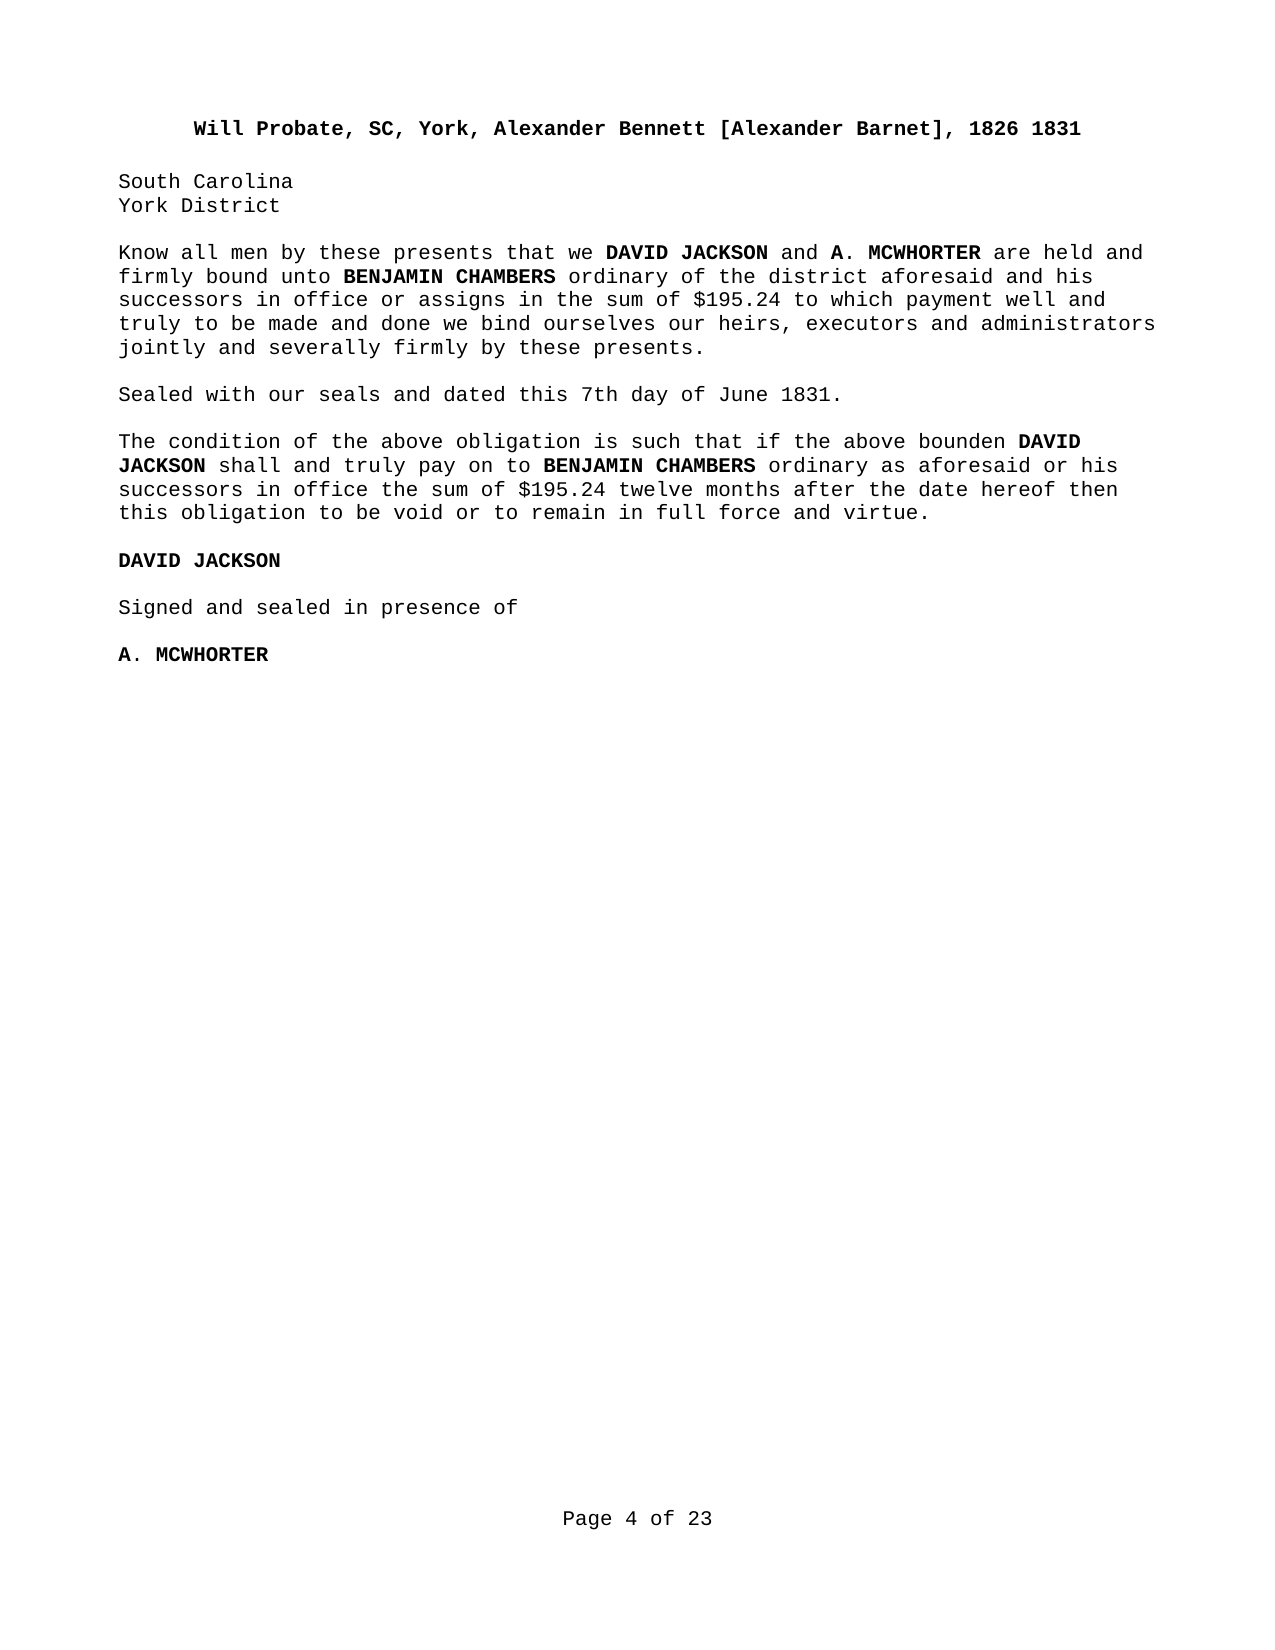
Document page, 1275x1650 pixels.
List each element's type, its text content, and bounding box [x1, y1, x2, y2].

text Signed and sealed in presence of [118, 597, 1157, 621]
text The condition of the above obligation is such that if the above bounden David Jackson shall and truly pay on to Benjamin Chambers ordinary as aforesaid or his successors in office the sum of $195.24 twelve months after the date hereof then this obligation to be void or to remain in full force and virtue. [118, 431, 1157, 526]
text A. McWhorter [118, 644, 1157, 668]
text Sealed with our seals and dated this 7th day of June 1831. [118, 384, 1157, 408]
text David Jackson [118, 549, 1157, 573]
text York District [118, 195, 1157, 218]
text Know all men by these presents that we David Jackson and A. mcwhorter are held and firmly bound unto Benjamin Chambers ordinary of the district aforesaid and his successors in office or assigns in the sum of $195.24 to which payment well and truly to be made and done we bind ourselves our heirs, executors and administrators jointly and severally firmly by these presents. [118, 242, 1157, 360]
text South Carolina [118, 171, 1157, 195]
